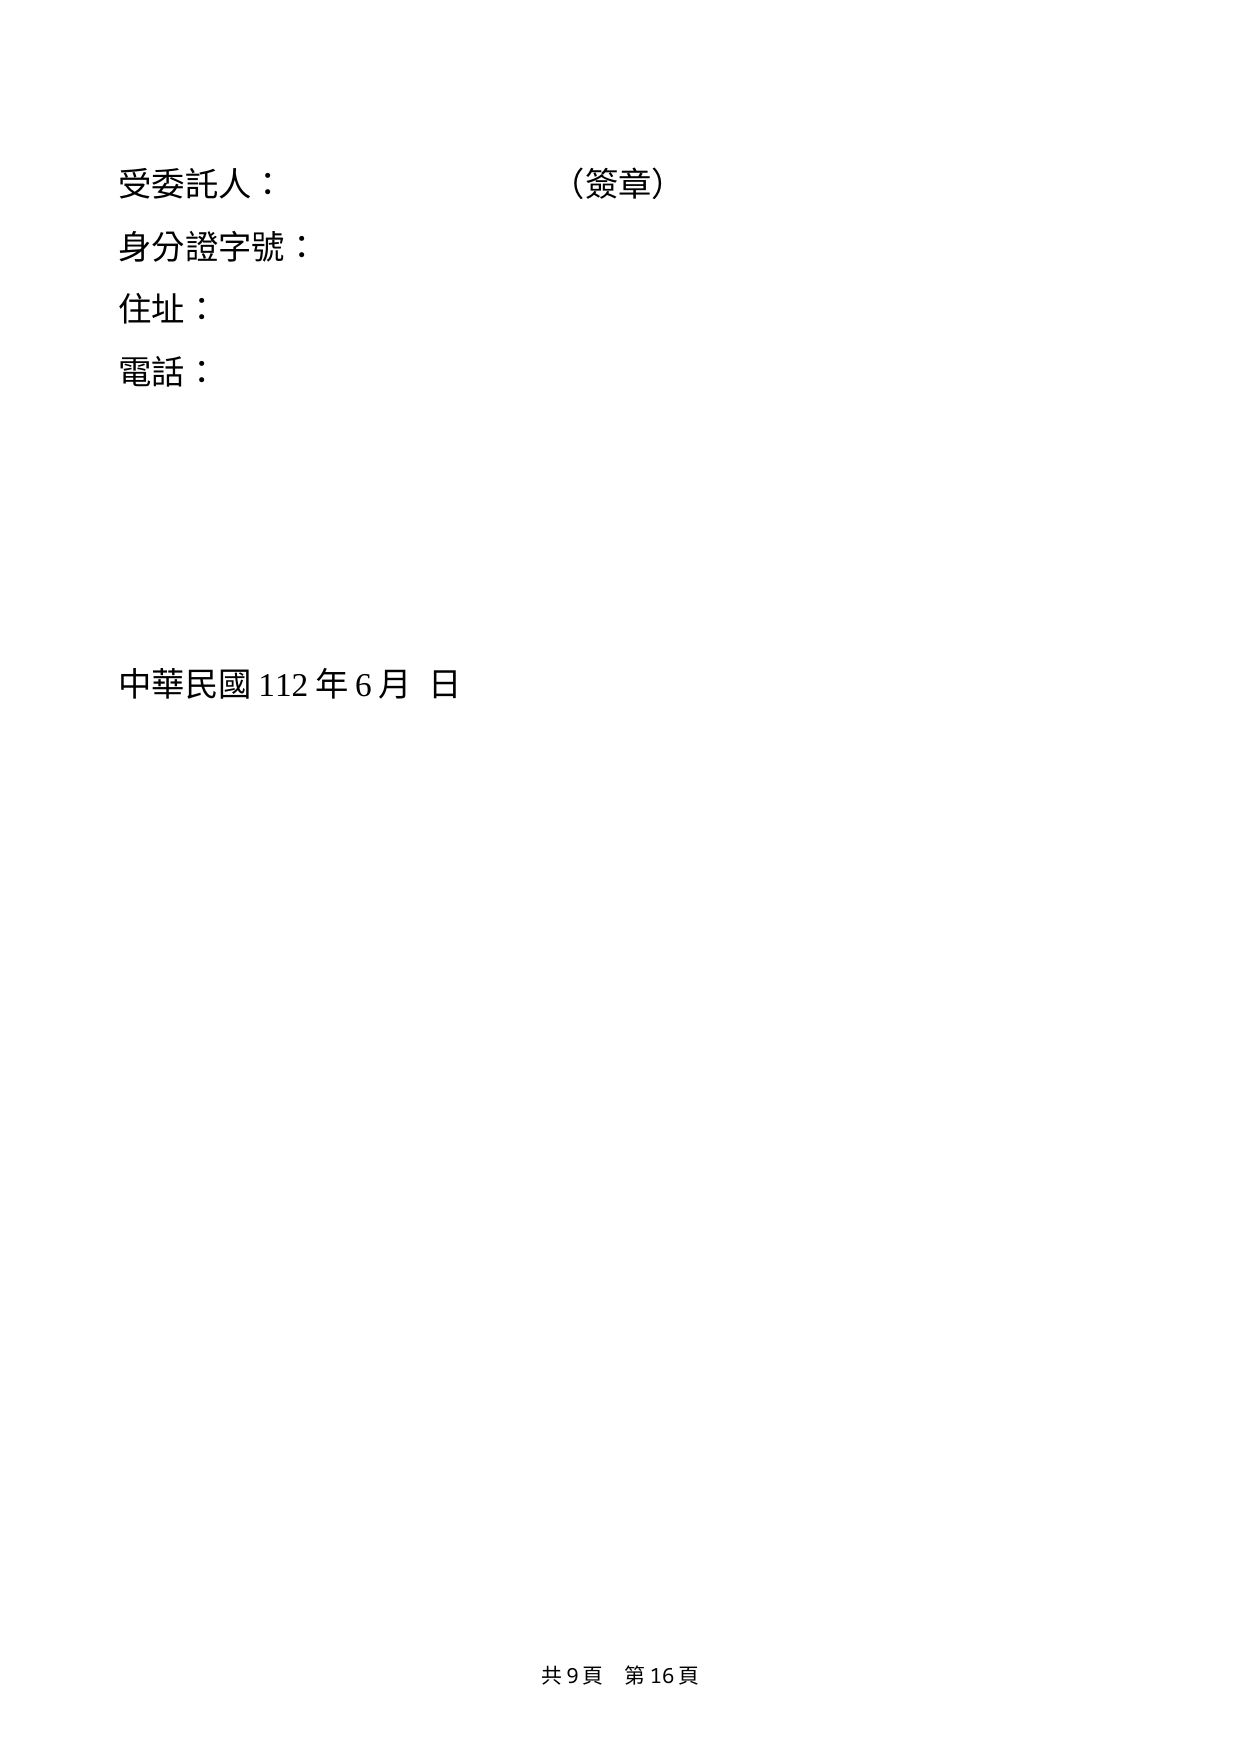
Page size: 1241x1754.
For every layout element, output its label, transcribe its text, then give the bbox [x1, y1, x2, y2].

text 住址： [118, 266, 1122, 328]
text 身分證字號： [118, 203, 1122, 266]
text 電話： [118, 328, 1122, 391]
text 受委託人： （簽章） [118, 141, 1122, 203]
text 中華民國112年6月 日 [118, 641, 1122, 703]
